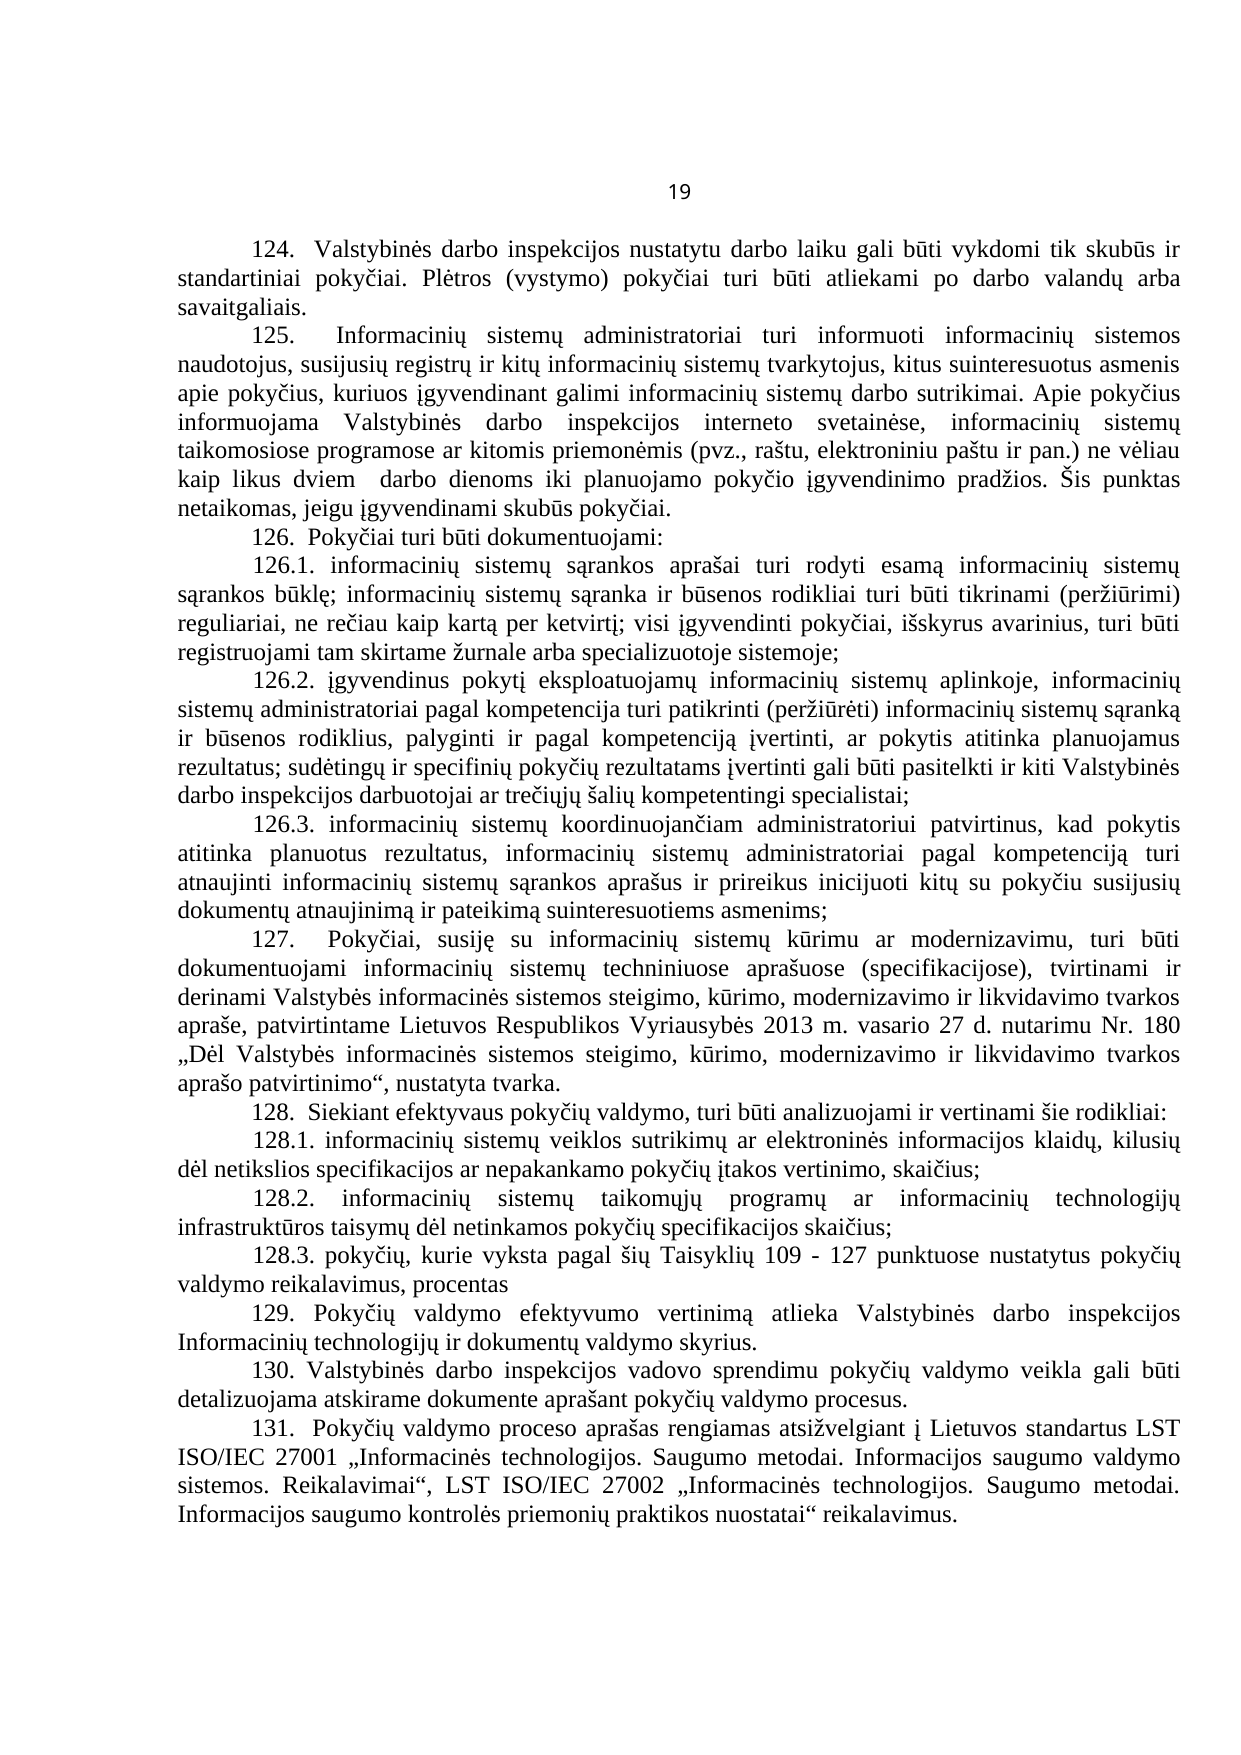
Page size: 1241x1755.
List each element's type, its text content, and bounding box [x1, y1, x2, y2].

text 126.1. informacinių sistemų sąrankos aprašai turi rodyti esamą informacinių sistemų sąrankos būklę; informacinių sistemų sąranka ir būsenos rodikliai turi būti tikrinami (peržiūrimi) reguliariai, ne rečiau kaip kartą per ketvirtį; visi įgyvendinti pokyčiai, išskyrus avarinius, turi būti registruojami tam skirtame žurnale arba specializuotoje sistemoje; [177, 550, 1181, 665]
text 128.1. informacinių sistemų veiklos sutrikimų ar elektroninės informacijos klaidų, kilusių dėl netikslios specifikacijos ar nepakankamo pokyčių įtakos vertinimo, skaičius; [177, 1125, 1181, 1183]
text 129. Pokyčių valdymo efektyvumo vertinimą atlieka Valstybinės darbo inspekcijos Informacinių technologijų ir dokumentų valdymo skyrius. [177, 1298, 1181, 1355]
text 126.3. informacinių sistemų koordinuojančiam administratoriui patvirtinus, kad pokytis atitinka planuotus rezultatus, informacinių sistemų administratoriai pagal kompetenciją turi atnaujinti informacinių sistemų sąrankos aprašus ir prireikus inicijuoti kitų su pokyčiu susijusių dokumentų atnaujinimą ir pateikimą suinteresuotiems asmenims; [177, 809, 1181, 924]
text 124. Valstybinės darbo inspekcijos nustatytu darbo laiku gali būti vykdomi tik skubūs ir standartiniai pokyčiai. Plėtros (vystymo) pokyčiai turi būti atliekami po darbo valandų arba savaitgaliais. [177, 234, 1181, 320]
text 128.3. pokyčių, kurie vyksta pagal šių Taisyklių 109 - 127 punktuose nustatytus pokyčių valdymo reikalavimus, procentas [177, 1240, 1181, 1298]
text 131. Pokyčių valdymo proceso aprašas rengiamas atsižvelgiant į Lietuvos standartus LST ISO/IEC 27001 „Informacinės technologijos. Saugumo metodai. Informacijos saugumo valdymo sistemos. Reikalavimai“, LST ISO/IEC 27002 „Informacinės technologijos. Saugumo metodai. Informacijos saugumo kontrolės priemonių praktikos nuostatai“ reikalavimus. [177, 1413, 1181, 1528]
text 126.2. įgyvendinus pokytį eksploatuojamų informacinių sistemų aplinkoje, informacinių sistemų administratoriai pagal kompetencija turi patikrinti (peržiūrėti) informacinių sistemų sąranką ir būsenos rodiklius, palyginti ir pagal kompetenciją įvertinti, ar pokytis atitinka planuojamus rezultatus; sudėtingų ir specifinių pokyčių rezultatams įvertinti gali būti pasitelkti ir kiti Valstybinės darbo inspekcijos darbuotojai ar trečiųjų šalių kompetentingi specialistai; [177, 665, 1181, 809]
text 127. Pokyčiai, susiję su informacinių sistemų kūrimu ar modernizavimu, turi būti dokumentuojami informacinių sistemų techniniuose aprašuose (specifikacijose), tvirtinami ir derinami Valstybės informacinės sistemos steigimo, kūrimo, modernizavimo ir likvidavimo tvarkos apraše, patvirtintame Lietuvos Respublikos Vyriausybės 2013 m. vasario 27 d. nutarimu Nr. 180 „Dėl Valstybės informacinės sistemos steigimo, kūrimo, modernizavimo ir likvidavimo tvarkos aprašo patvirtinimo“, nustatyta tvarka. [177, 924, 1181, 1097]
text 128.2. informacinių sistemų taikomųjų programų ar informacinių technologijų infrastruktūros taisymų dėl netinkamos pokyčių specifikacijos skaičius; [177, 1183, 1181, 1240]
text 130. Valstybinės darbo inspekcijos vadovo sprendimu pokyčių valdymo veikla gali būti detalizuojama atskirame dokumente aprašant pokyčių valdymo procesus. [177, 1355, 1181, 1413]
text 126. Pokyčiai turi būti dokumentuojami: [177, 522, 1181, 550]
text 125. Informacinių sistemų administratoriai turi informuoti informacinių sistemos naudotojus, susijusių registrų ir kitų informacinių sistemų tvarkytojus, kitus suinteresuotus asmenis apie pokyčius, kuriuos įgyvendinant galimi informacinių sistemų darbo sutrikimai. Apie pokyčius informuojama Valstybinės darbo inspekcijos interneto svetainėse, informacinių sistemų taikomosiose programose ar kitomis priemonėmis (pvz., raštu, elektroniniu paštu ir pan.) ne vėliau kaip likus dviem darbo dienoms iki planuojamo pokyčio įgyvendinimo pradžios. Šis punktas netaikomas, jeigu įgyvendinami skubūs pokyčiai. [177, 320, 1181, 522]
text 128. Siekiant efektyvaus pokyčių valdymo, turi būti analizuojami ir vertinami šie rodikliai: [177, 1097, 1181, 1125]
